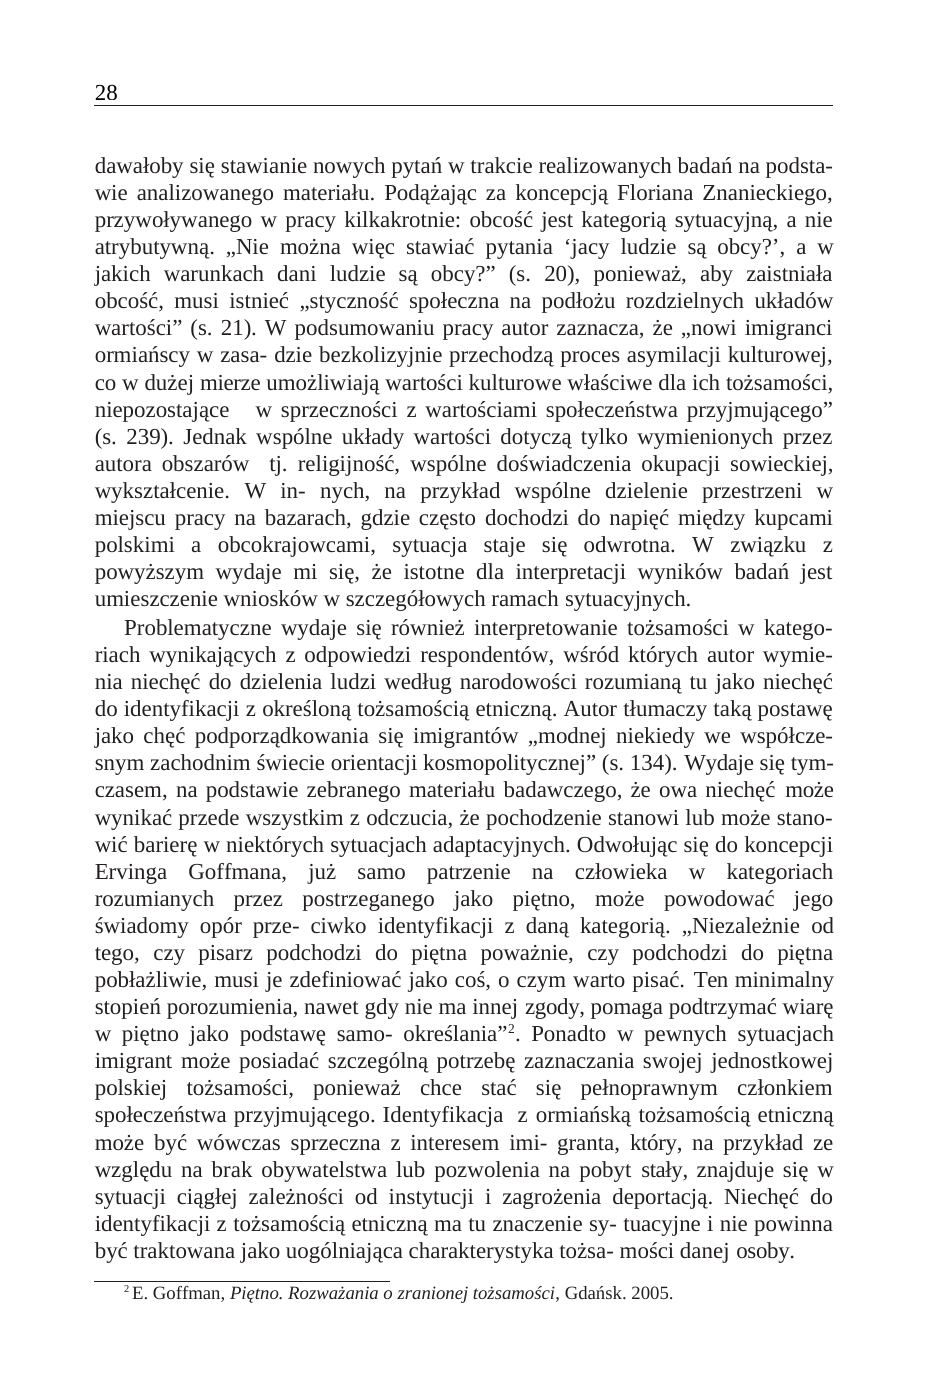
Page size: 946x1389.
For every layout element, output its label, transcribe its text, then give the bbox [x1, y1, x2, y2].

text 2 E. Goffman, Piętno. Rozważania o zranionej tożsamości, Gdańsk. 2005. [124, 1266, 862, 1303]
text Problematyczne wydaje się również interpretowanie tożsamości w katego- riach wynikających z odpowiedzi respondentów, wśród których autor wymie- nia niechęć do dzielenia ludzi według narodowości rozumianą tu jako niechęć do identyfikacji z określoną tożsamością etniczną. Autor tłumaczy taką postawę jako chęć podporządkowania się imigrantów „modnej niekiedy we współcze- snym zachodnim świecie orientacji kosmopolitycznej” (s. 134). Wydaje się tym- czasem, na podstawie zebranego materiału badawczego, że owa niechęć może wynikać przede wszystkim z odczucia, że pochodzenie stanowi lub może stano- wić barierę w niektórych sytuacjach adaptacyjnych. Odwołując się do koncepcji Ervinga Goffmana, już samo patrzenie na człowieka w kategoriach rozumianych przez postrzeganego jako piętno, może powodować jego świadomy opór prze- ciwko identyfikacji z daną kategorią. „Niezależnie od tego, czy pisarz podchodzi do piętna poważnie, czy podchodzi do piętna pobłażliwie, musi je zdefiniować jako coś, o czym warto pisać. Ten minimalny stopień porozumienia, nawet gdy nie ma innej zgody, pomaga podtrzymać wiarę w piętno jako podstawę samo- określania”2. Ponadto w pewnych sytuacjach imigrant może posiadać szczególną potrzebę zaznaczania swojej jednostkowej polskiej tożsamości, ponieważ chce stać się pełnoprawnym członkiem społeczeństwa przyjmującego. Identyfikacja z ormiańską tożsamością etniczną może być wówczas sprzeczna z interesem imi- granta, który, na przykład ze względu na brak obywatelstwa lub pozwolenia na pobyt stały, znajduje się w sytuacji ciągłej zależności od instytucji i zagrożenia deportacją. Niechęć do identyfikacji z tożsamością etniczną ma tu znaczenie sy- tuacyjne i nie powinna być traktowana jako uogólniająca charakterystyka tożsa- mości danej osoby. [94, 614, 834, 1263]
text dawałoby się stawianie nowych pytań w trakcie realizowanych badań na podsta- wie analizowanego materiału. Podążając za koncepcją Floriana Znanieckiego, przywoływanego w pracy kilkakrotnie: obcość jest kategorią sytuacyjną, a nie atrybutywną. „Nie można więc stawiać pytania ‘jacy ludzie są obcy?’, a w jakich warunkach dani ludzie są obcy?” (s. 20), ponieważ, aby zaistniała obcość, musi istnieć „styczność społeczna na podłożu rozdzielnych układów wartości” (s. 21). W podsumowaniu pracy autor zaznacza, że „nowi imigranci ormiańscy w zasa- dzie bezkolizyjnie przechodzą proces asymilacji kulturowej, co w dużej mierze umożliwiają wartości kulturowe właściwe dla ich tożsamości, niepozostające w sprzeczności z wartościami społeczeństwa przyjmującego” (s. 239). Jednak wspólne układy wartości dotyczą tylko wymienionych przez autora obszarów tj. religijność, wspólne doświadczenia okupacji sowieckiej, wykształcenie. W in- nych, na przykład wspólne dzielenie przestrzeni w miejscu pracy na bazarach, gdzie często dochodzi do napięć między kupcami polskimi a obcokrajowcami, sytuacja staje się odwrotna. W związku z powyższym wydaje mi się, że istotne dla interpretacji wyników badań jest umieszczenie wniosków w szczegółowych ramach sytuacyjnych. [94, 152, 834, 612]
